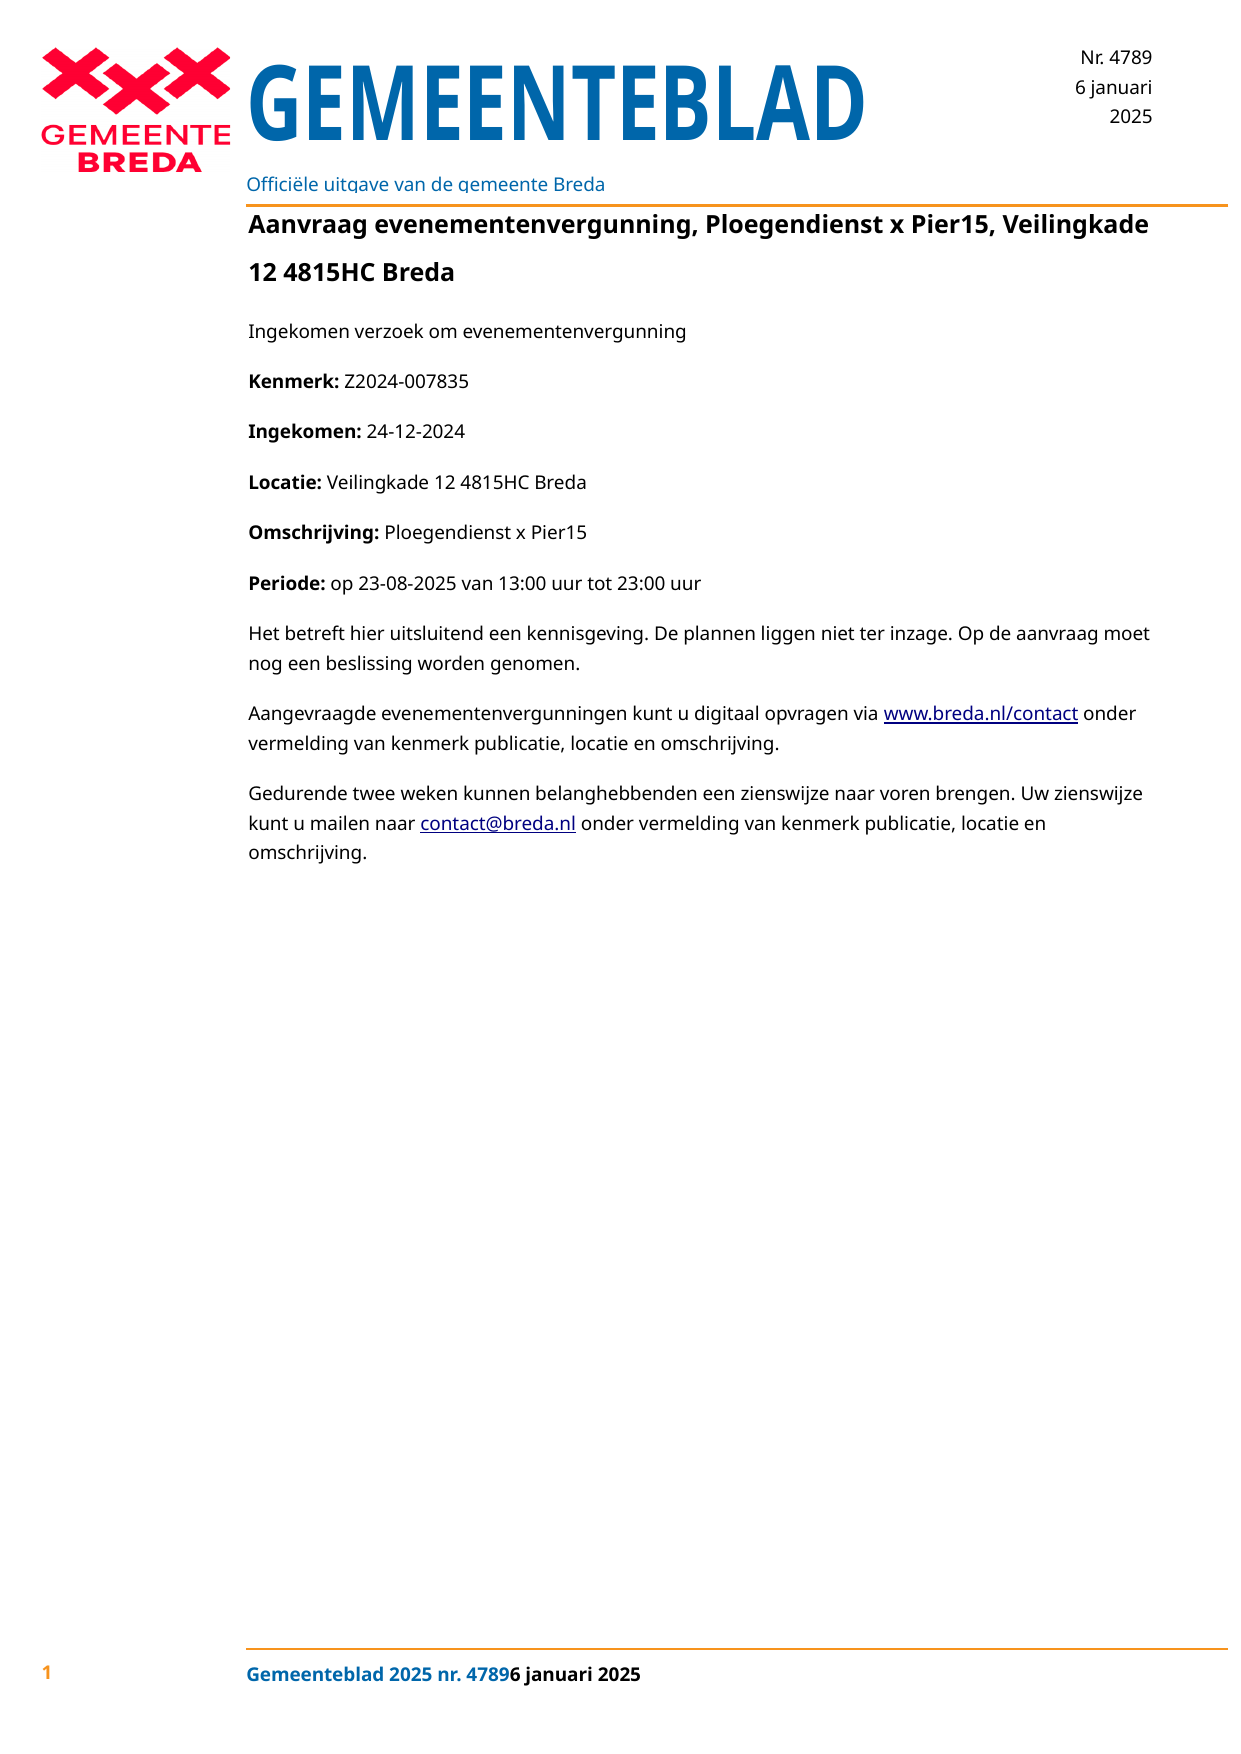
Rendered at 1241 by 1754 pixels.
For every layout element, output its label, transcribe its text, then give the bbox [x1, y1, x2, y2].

text Locatie: Veilingkade 12 4815HC Breda [248, 469, 1152, 495]
text Kenmerk: Z2024-007835 [248, 368, 1152, 394]
text Gedurende twee weken kunnen belanghebbenden een zienswijze naar voren brengen. Uw zienswijze kunt u mailen naar contact@breda.nl onder vermelding van kenmerk publicatie, locatie en omschrijving. [248, 780, 1152, 865]
text Omschrijving: Ploegendienst x Pier15 [248, 519, 1152, 545]
text Het betreft hier uitsluitend een kennisgeving. De plannen liggen niet ter inzage. Op de aanvraag moet nog een beslissing worden genomen. [248, 620, 1152, 676]
text Aangevraagde evenementenvergunningen kunt u digitaal opvragen via www.breda.nl/contact onder vermelding van kenmerk publicatie, locatie en omschrijving. [248, 700, 1152, 756]
text Aanvraag evenementenvergunning, Ploegendienst x Pier15, Veilingkade 12 4815HC Breda [248, 207, 1152, 288]
text Ingekomen verzoek om evenementenvergunning [248, 318, 1152, 344]
text Ingekomen: 24-12-2024 [248, 419, 1152, 444]
picture [41, 47, 231, 172]
text Periode: op 23-08-2025 van 13:00 uur tot 23:00 uur [248, 570, 1152, 596]
